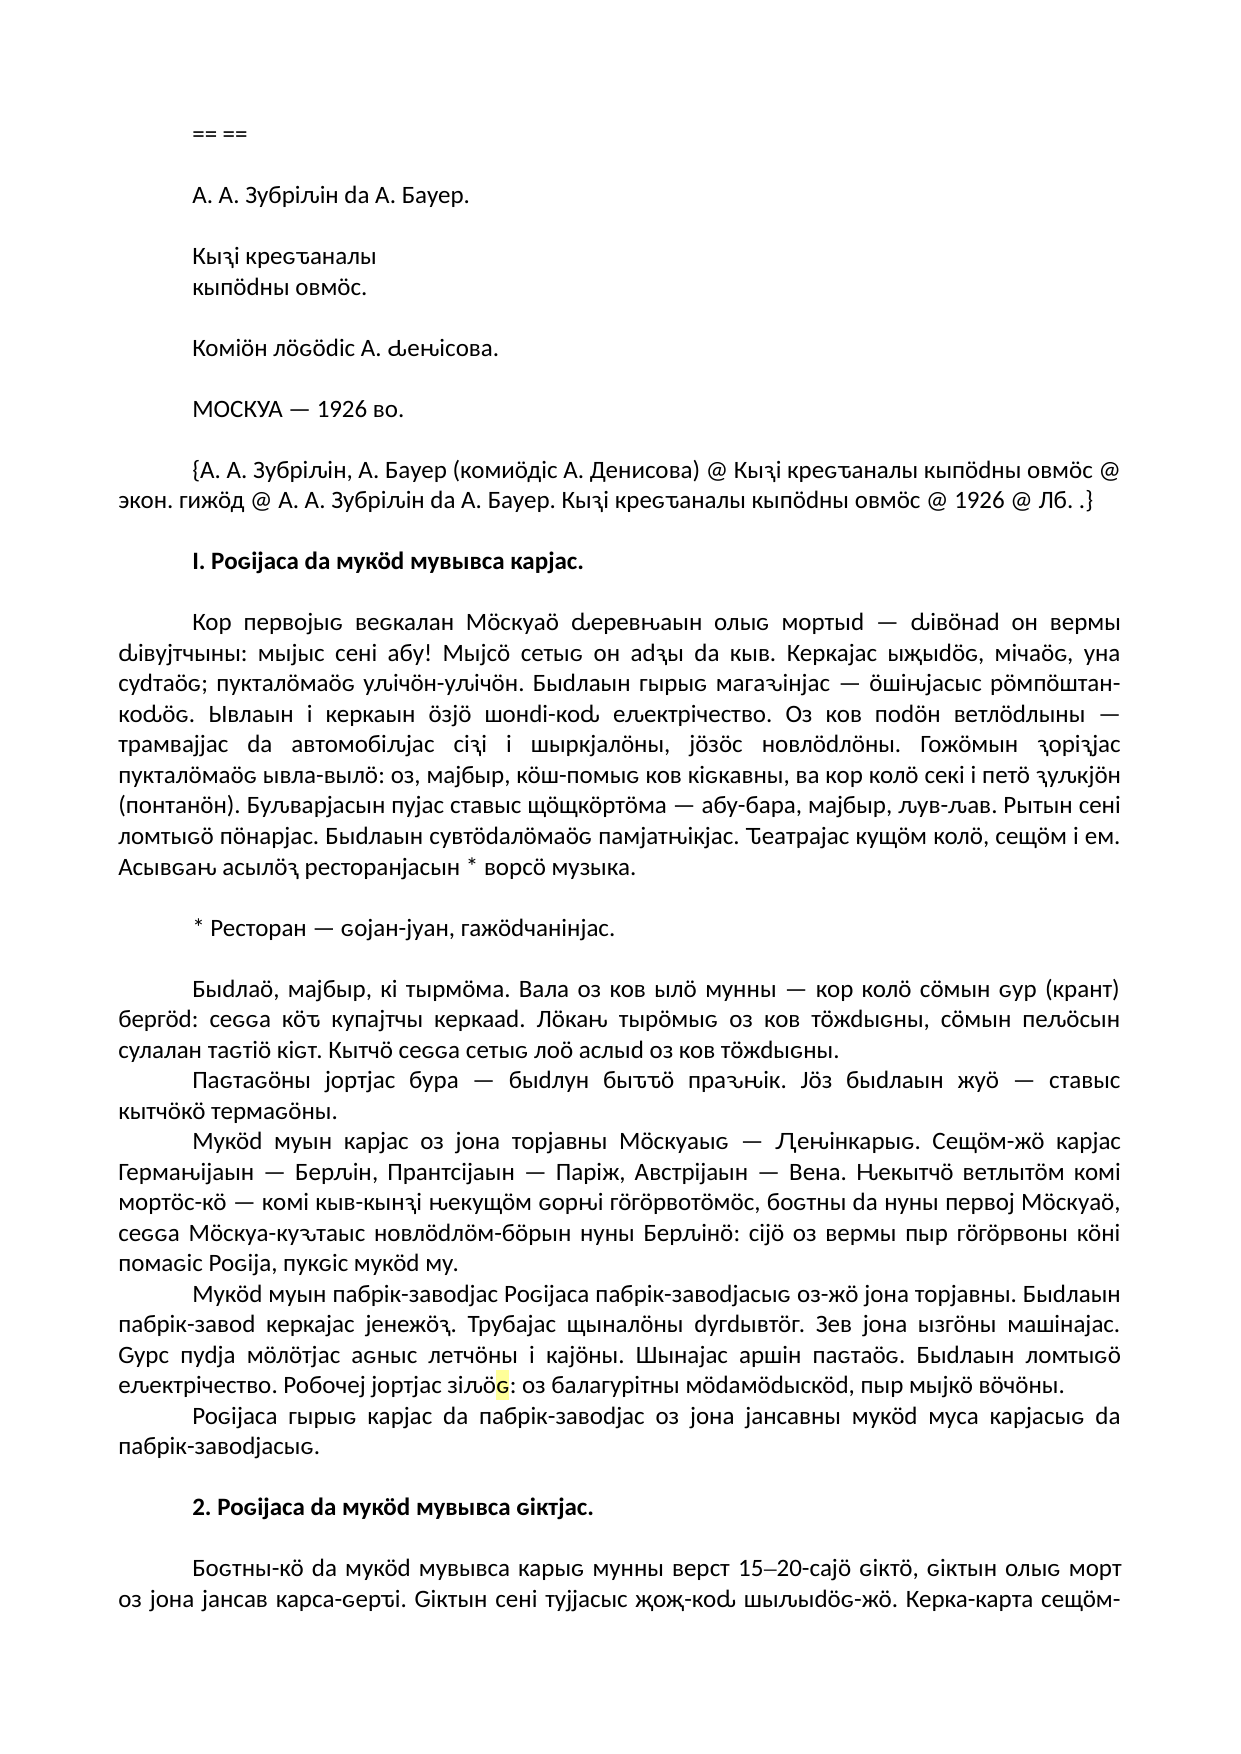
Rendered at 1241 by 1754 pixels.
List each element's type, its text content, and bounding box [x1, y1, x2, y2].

text МОСКУА — 1926 во. [118, 393, 1122, 423]
text Паԍтаԍӧны јортјас бура — быԁлун быԏԏӧ праԅԋік. Јӧз быԁлаын жуӧ — ставыс кытчӧкӧ термаԍӧны. [118, 1064, 1122, 1125]
text 2. Роԍіјаса ԁа мукӧԁ мувывса ԍіктјас. [118, 1492, 1122, 1522]
text А. А. Зубріԉін ԁа А. Бауер. [118, 179, 1122, 210]
text Коміӧн лӧԍӧԁіс А. Ԃеԋісова. [118, 332, 1122, 362]
text * Ресторан — ԍојан-јуан, гажӧԁчанінјас. [118, 912, 1122, 942]
text Роԍіјаса гырыԍ карјас ԁа пабрік-завоԁјас оз јона јансавны мукӧԁ муса карјасыԍ ԁа пабрік-завоԁјасыԍ. [118, 1400, 1122, 1461]
text {А. А. Зубріԉін, А. Бауер (комиӧдіс А. Денисова) @ Кыԇі креԍԏаналы кыпӧԁны овмӧс @ экон. гижӧд @ А. А. Зубріԉін ԁа А. Бауер. Кыԇі креԍԏаналы кыпӧԁны овмӧс @ 1926 @ Лб. .} [118, 454, 1122, 515]
text Мукӧԁ муын карјас оз јона торјавны Мӧскуаыԍ — Ԉеԋінкарыԍ. Сещӧм-жӧ карјас Гермаԋіјаын — Берԉін, Прантсіјаын — Паріж, Австріјаын — Вена. Ԋекытчӧ ветлытӧм комі мортӧс-кӧ — комі кыв-кынԇі ԋекущӧм ԍорԋі гӧгӧрвотӧмӧс, боԍтны ԁа нуны первој Мӧскуаӧ, сеԍԍа Мӧскуа-куԅтаыс новлӧԁлӧм-бӧрын нуны Берԉінӧ: сіјӧ оз вермы пыр гӧгӧрвоны кӧні помаԍіс Роԍіја, пукԍіс мукӧԁ му. [118, 1125, 1122, 1278]
text Мукӧԁ муын пабрік-завоԁјас Роԍіјаса пабрік-завоԁјасыԍ оз-жӧ јона торјавны. Быԁлаын пабрік-завоԁ керкајас јенежӧԇ. Трубајас щыналӧны ԁугԁывтӧг. Зев јона ызгӧны машінајас. Ԍурс пуԁја мӧлӧтјас аԍныс летчӧны і кајӧны. Шынајас аршін паԍтаӧԍ. Быԁлаын ломтыԍӧ еԉектрічество. Робочеј јортјас зіԉӧԍ: оз балагурітны мӧԁамӧԁыскӧԁ, пыр мыјкӧ вӧчӧны. [118, 1278, 1122, 1400]
text Быԁлаӧ, мајбыр, кі тырмӧма. Вала оз ков ылӧ мунны — кор колӧ сӧмын ԍур (крант) бергӧԁ: сеԍԍа кӧԏ купајтчы керкааԁ. Лӧкаԋ тырӧмыԍ оз ков тӧжԁыԍны, сӧмын пеԉӧсын сулалан таԍтіӧ кіԍт. Кытчӧ сеԍԍа сетыԍ лоӧ аслыԁ оз ков тӧжԁыԍны. [118, 973, 1122, 1064]
text Боԍтны-кӧ ԁа мукӧԁ мувывса карыԍ мунны верст 15–20-сајӧ ԍіктӧ, ԍіктын олыԍ морт оз јона јансав карса-ԍерԏі. Ԍіктын сені тујјасыс җоҗ-коԃ шыԉыԁӧԍ-жӧ. Керка-карта сещӧм- [118, 1553, 1122, 1614]
text == == [118, 118, 1122, 149]
text кыпӧԁны овмӧс. [118, 271, 1122, 301]
text Кор первојыԍ веԍкалан Мӧскуаӧ ԃеревԋаын олыԍ мортыԁ — ԃівӧнаԁ он вермы ԃівујтчыны: мыјыс сені абу! Мыјсӧ сетыԍ он аԁԇы ԁа кыв. Керкајас ыҗыԁӧԍ, мічаӧԍ, уна суԁтаӧԍ; пукталӧмаӧԍ уԉічӧн-уԉічӧн. Быԁлаын гырыԍ магаԅінјас — ӧшіԋјасыс рӧмпӧштан-коԃӧԍ. Ывлаын і керкаын ӧзјӧ шонԁі-коԃ еԉектрічество. Оз ков поԁӧн ветлӧԁлыны — трамвајјас ԁа автомобіԉјас сіԇі і шыркјалӧны, јӧзӧс новлӧԁлӧны. Гожӧмын ԇоріԇјас пукталӧмаӧԍ ывла-вылӧ: оз, мајбыр, кӧш-помыԍ ков кіԍкавны, ва кор колӧ секі і петӧ ԇуԉкјӧн (понтанӧн). Буԉварјасын пујас ставыс щӧщкӧртӧма — абу-бара, мајбыр, ԉув-ԉав. Рытын сені ломтыԍӧ пӧнарјас. Быԁлаын сувтӧԁалӧмаӧԍ памјатԋікјас. Ԏеатрајас кущӧм колӧ, сещӧм і ем. Асывԍаԋ асылӧԇ ресторанјасын * ворсӧ музыка. [118, 606, 1122, 881]
text І. Роԍіјаса ԁа мукӧԁ мувывса карјас. [118, 545, 1122, 576]
text Кыԇі креԍԏаналы [118, 240, 1122, 271]
